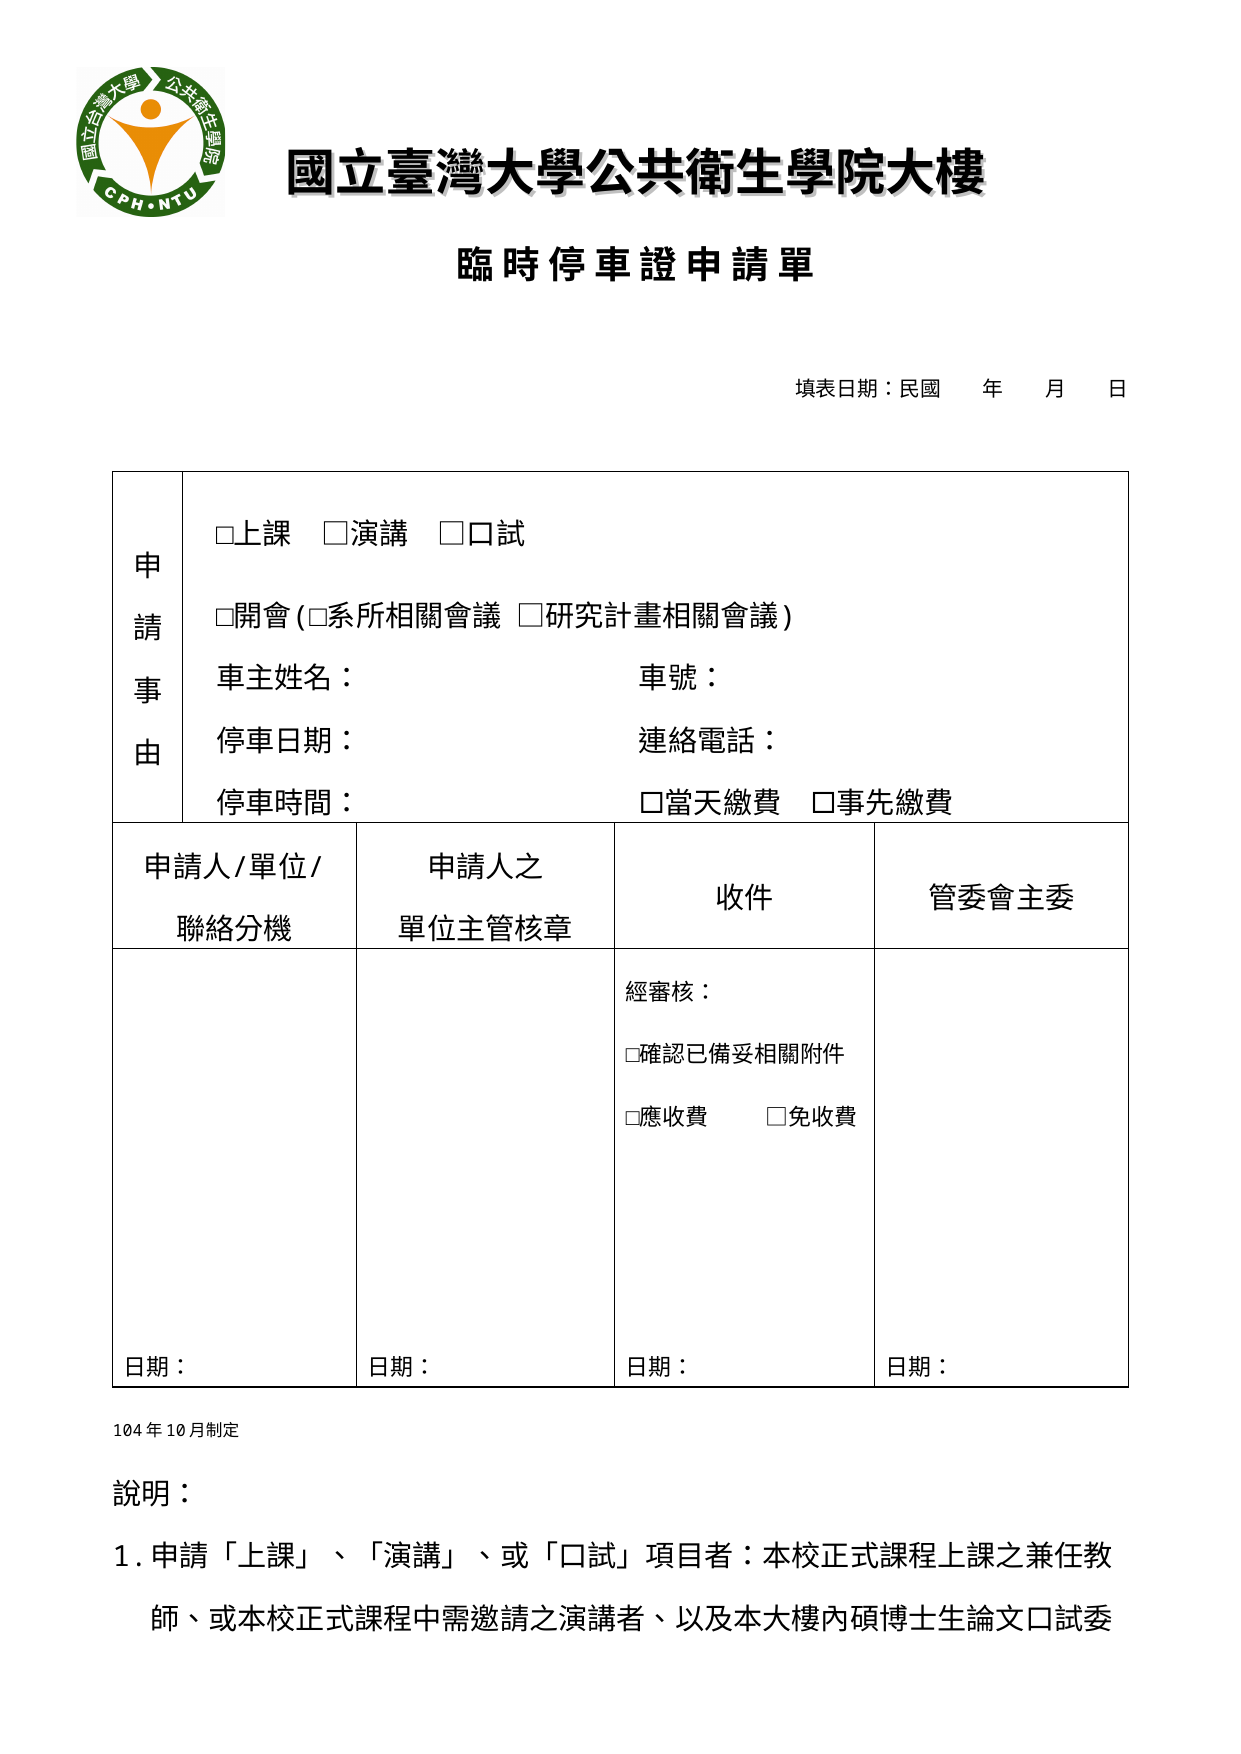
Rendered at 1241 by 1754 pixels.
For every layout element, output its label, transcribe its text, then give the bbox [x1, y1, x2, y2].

table_cell 日期： [357, 1029, 614, 1386]
table_cell [357, 949, 382, 991]
table_cell 經審核： □確認已備妥相關附件 □應收費 □免收費 日期： [671, 1030, 874, 1386]
text 國立臺灣大學公共衛生學院大樓 [112, 96, 1128, 221]
text 說明： [112, 1450, 1128, 1512]
table_cell 申請人之 單位主管核章 [537, 915, 614, 948]
table_cell 收件 [615, 823, 799, 948]
table_cell 管委會主委 [875, 823, 1128, 948]
table_cell 申請人/單位/ 聯絡分機 [113, 823, 356, 948]
table_cell 日期： [113, 949, 356, 1386]
text 填表日期：民國 年 月 日 [348, 346, 1128, 408]
table_cell 經審核： □確認已備妥相關附件 □應收費 □免收費 日期： [615, 949, 874, 1075]
list 申請「上課」、「演講」、或「口試」項目者：本校正式課程上課之兼任教師、或本校正式課程中需邀請之演講者、以及本大樓內碩博士生論文口試委 [112, 1512, 1128, 1637]
table_cell 日期： [875, 949, 1128, 1386]
table_header 申請事由 [113, 472, 182, 822]
text [844, 1388, 1128, 1450]
text 104年10月制定 [112, 1388, 492, 1450]
table_cell [791, 823, 874, 868]
table_cell [462, 949, 614, 1071]
table_cell 申請人之 單位主管核章 [357, 823, 545, 948]
table_header □上課 □演講 □口試 □開會(□系所相關會議 □研究計畫相關會議) 車主姓名： 車號： 停車日期： 連絡電話： 停車時間： 當天繳費 事先繳費 [183, 472, 1128, 822]
text 臨時停車證申請單 [112, 221, 1128, 283]
table_cell 經審核： □確認已備妥相關附件 □應收費 □免收費 日期： [615, 1203, 663, 1386]
